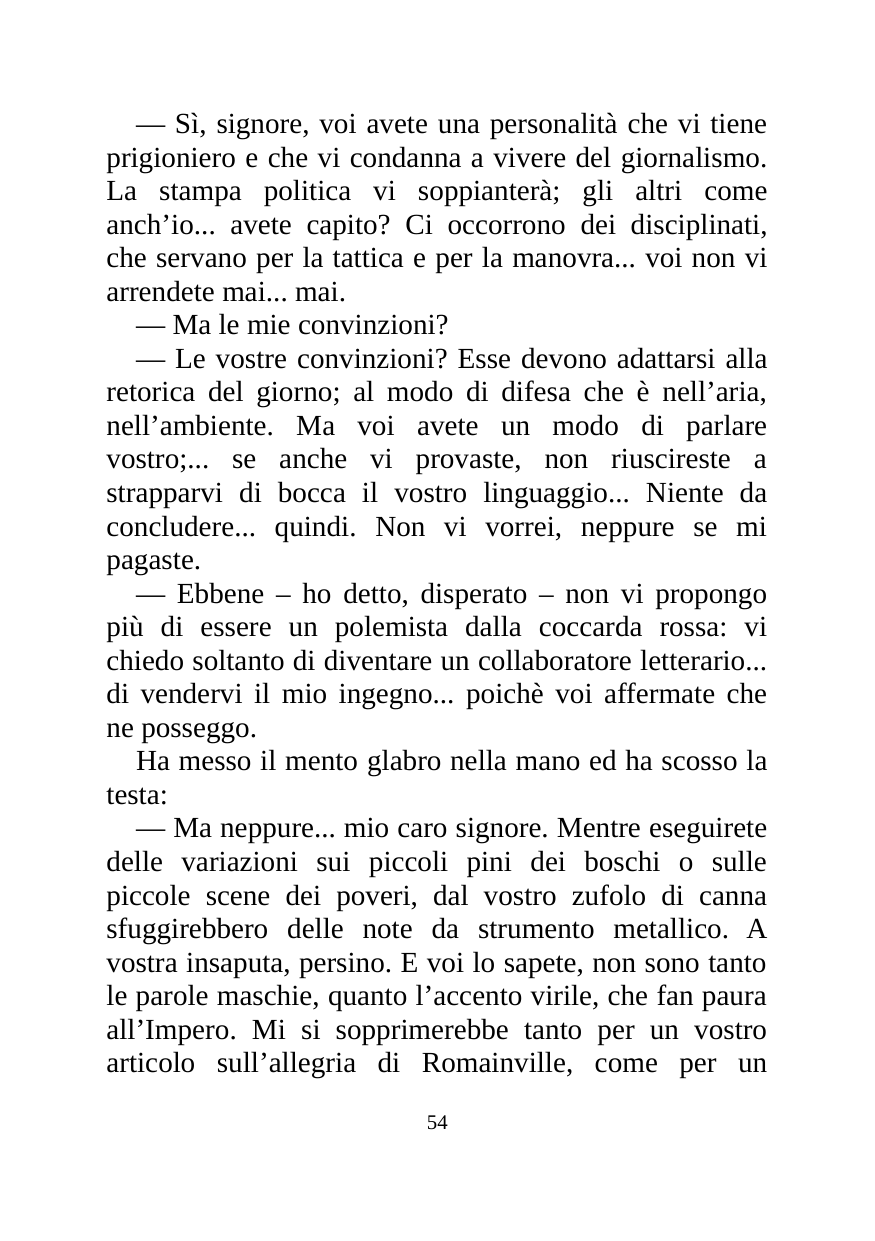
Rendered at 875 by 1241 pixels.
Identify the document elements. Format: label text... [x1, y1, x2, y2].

text Ha messo il mento glabro nella mano ed ha scosso la testa: [106, 743, 768, 811]
text — Ma neppure... mio caro signore. Mentre eseguirete delle variazioni sui piccoli pini dei boschi o sulle piccole scene dei poveri, dal vostro zufolo di canna sfuggirebbero delle note da strumento metallico. A vostra insaputa, persino. E voi lo sapete, non sono tanto le parole maschie, quanto l’accento virile, che fan paura all’Impero. Mi si sopprimerebbe tanto per un vostro articolo sull’allegria di Romainville, come per un [106, 811, 768, 1079]
text — Sì, signore, voi avete una personalità che vi tiene prigioniero e che vi condanna a vivere del giornalismo. La stampa politica vi soppianterà; gli altri come anch’io... avete capito? Ci occorrono dei disciplinati, che servano per la tattica e per la manovra... voi non vi arrendete mai... mai. [106, 106, 768, 307]
text — Le vostre convinzioni? Esse devono adattarsi alla retorica del giorno; al modo di difesa che è nell’aria, nell’ambiente. Ma voi avete un modo di parlare vostro;... se anche vi provaste, non riuscireste a strapparvi di bocca il vostro linguaggio... Niente da concludere... quindi. Non vi vorrei, neppure se mi pagaste. [106, 341, 768, 576]
text — Ma le mie convinzioni? [106, 307, 768, 341]
text — Ebbene – ho detto, disperato – non vi propongo più di essere un polemista dalla coccarda rossa: vi chiedo soltanto di diventare un collaboratore letterario... di vendervi il mio ingegno... poichè voi affermate che ne posseggo. [106, 576, 768, 743]
